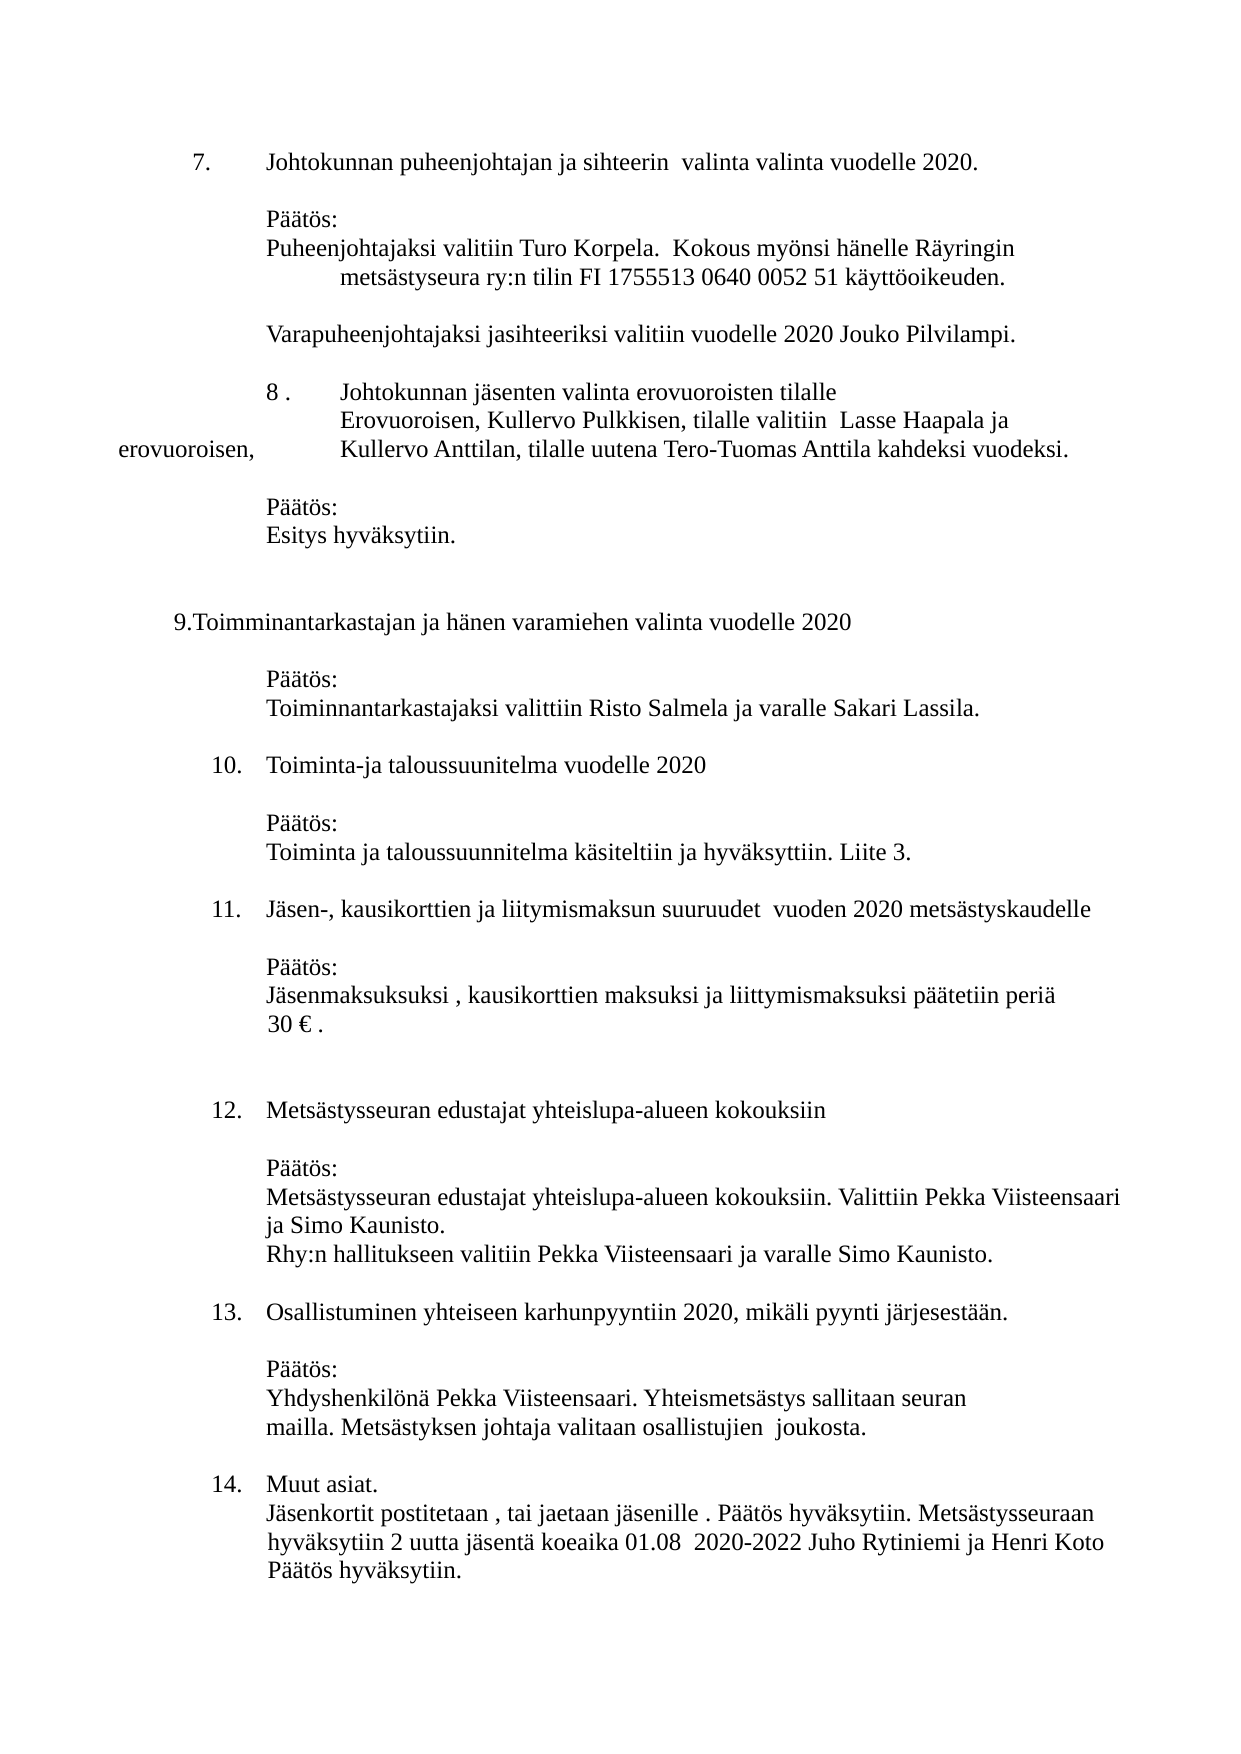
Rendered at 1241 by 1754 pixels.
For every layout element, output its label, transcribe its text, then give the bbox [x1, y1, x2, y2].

text 12. Metsästysseuran edustajat yhteislupa-alueen kokouksiin [118, 1096, 1122, 1124]
text 30 € . [118, 1009, 1122, 1038]
text Jäsenmaksuksuksi , kausikorttien maksuksi ja liittymismaksuksi päätetiin periä [118, 981, 1122, 1009]
list Toimminantarkastajan ja hänen varamiehen valinta vuodelle 2020 [118, 607, 1122, 636]
text Päätös: [118, 492, 1122, 521]
text Päätös: [118, 1354, 1122, 1383]
text Varapuheenjohtajaksi jasihteeriksi valitiin vuodelle 2020 Jouko Pilvilampi. [118, 319, 1122, 348]
text Rhy:n hallitukseen valitiin Pekka Viisteensaari ja varalle Simo Kaunisto. [118, 1239, 1122, 1268]
text Päätös: [118, 808, 1122, 837]
text Puheenjohtajaksi valitiin Turo Korpela. Kokous myönsi hänelle Räyringin [118, 233, 1122, 262]
text mailla. Metsästyksen johtaja valitaan osallistujien joukosta. [118, 1412, 1122, 1441]
text Esitys hyväksytiin. [118, 521, 1122, 549]
text Päätös hyväksytiin. [118, 1556, 1122, 1584]
text hyväksytiin 2 uutta jäsentä koeaika 01.08 2020-2022 Juho Rytiniemi ja Henri Koto [118, 1527, 1122, 1556]
text Päätös: [118, 664, 1122, 693]
text Jäsenkortit postitetaan , tai jaetaan jäsenille . Päätös hyväksytiin. Metsästysseuraan [118, 1498, 1122, 1527]
text Metsästysseuran edustajat yhteislupa-alueen kokouksiin. Valittiin Pekka Viisteensaari ja Simo Kaunisto. [118, 1182, 1122, 1239]
text Toiminta ja taloussuunnitelma käsiteltiin ja hyväksyttiin. Liite 3. [118, 837, 1122, 866]
text Päätös: [118, 952, 1122, 981]
text Erovuoroisen, Kullervo Pulkkisen, tilalle valitiin Lasse Haapala ja erovuoroisen, Kullervo Anttilan, tilalle uutena Tero-Tuomas Anttila kahdeksi vuodeksi. [118, 406, 1122, 463]
text Toiminnantarkastajaksi valittiin Risto Salmela ja varalle Sakari Lassila. [118, 693, 1122, 722]
text Päätös: [118, 1153, 1122, 1182]
text 13. Osallistuminen yhteiseen karhunpyyntiin 2020, mikäli pyynti järjesestään. [118, 1297, 1122, 1326]
text 14. Muut asiat. [118, 1469, 1122, 1498]
text Päätös: [118, 204, 1122, 233]
text Yhdyshenkilönä Pekka Viisteensaari. Yhteismetsästys sallitaan seuran [118, 1383, 1122, 1412]
text metsästyseura ry:n tilin FI 1755513 0640 0052 51 käyttöoikeuden. [118, 262, 1122, 291]
text 10. Toiminta-ja taloussuunitelma vuodelle 2020 [118, 751, 1122, 779]
text 8 . Johtokunnan jäsenten valinta erovuoroisten tilalle [118, 377, 1122, 406]
text 7. Johtokunnan puheenjohtajan ja sihteerin valinta valinta vuodelle 2020. [118, 147, 1122, 176]
text 11. Jäsen-, kausikorttien ja liitymismaksun suuruudet vuoden 2020 metsästyskaudelle [118, 894, 1122, 952]
